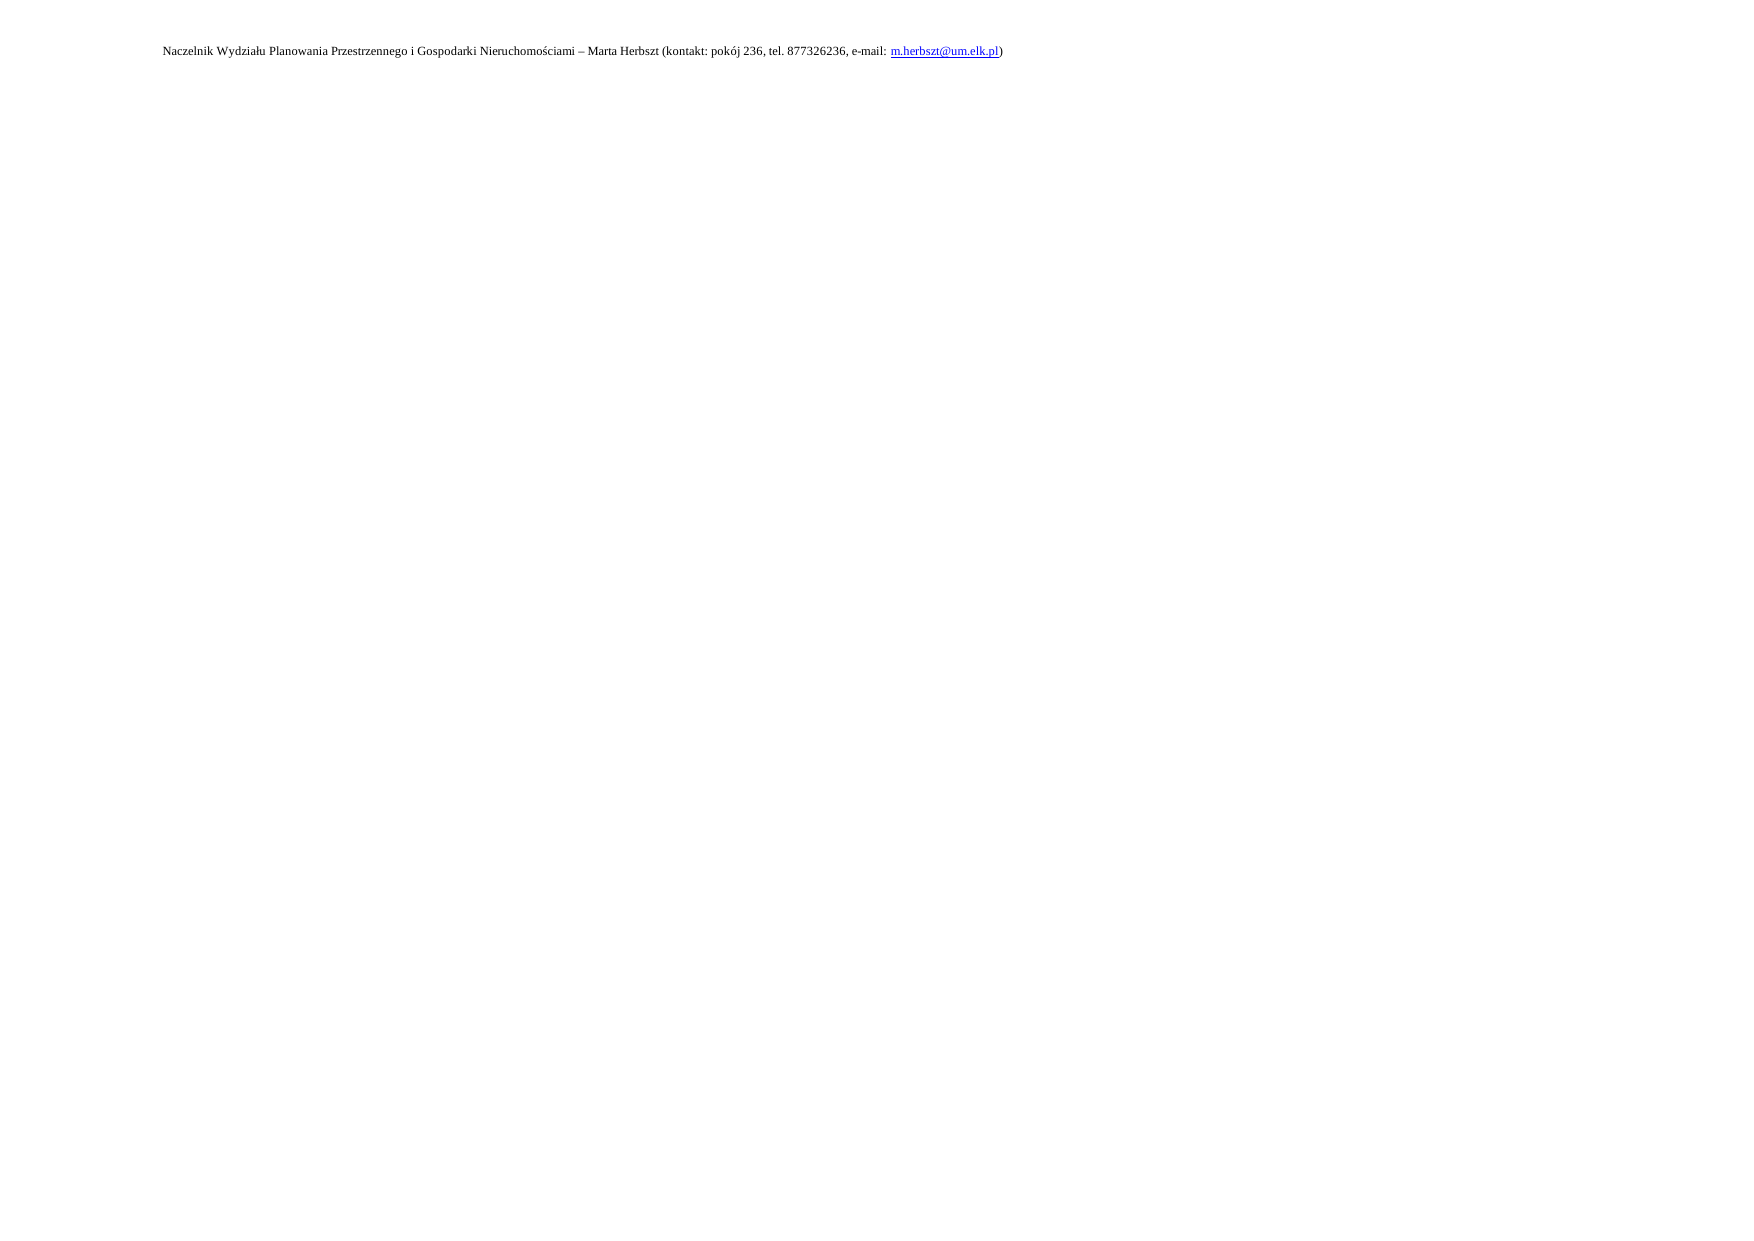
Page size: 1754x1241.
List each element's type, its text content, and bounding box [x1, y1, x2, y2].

text Naczelnik Wydziału Planowania Przestrzennego i Gospodarki Nieruchomościami – Marta Herbszt (kontakt: pokój 236, tel. 877326236, e-mail: m.herbszt@um.elk.pl) [162, 44, 1653, 58]
